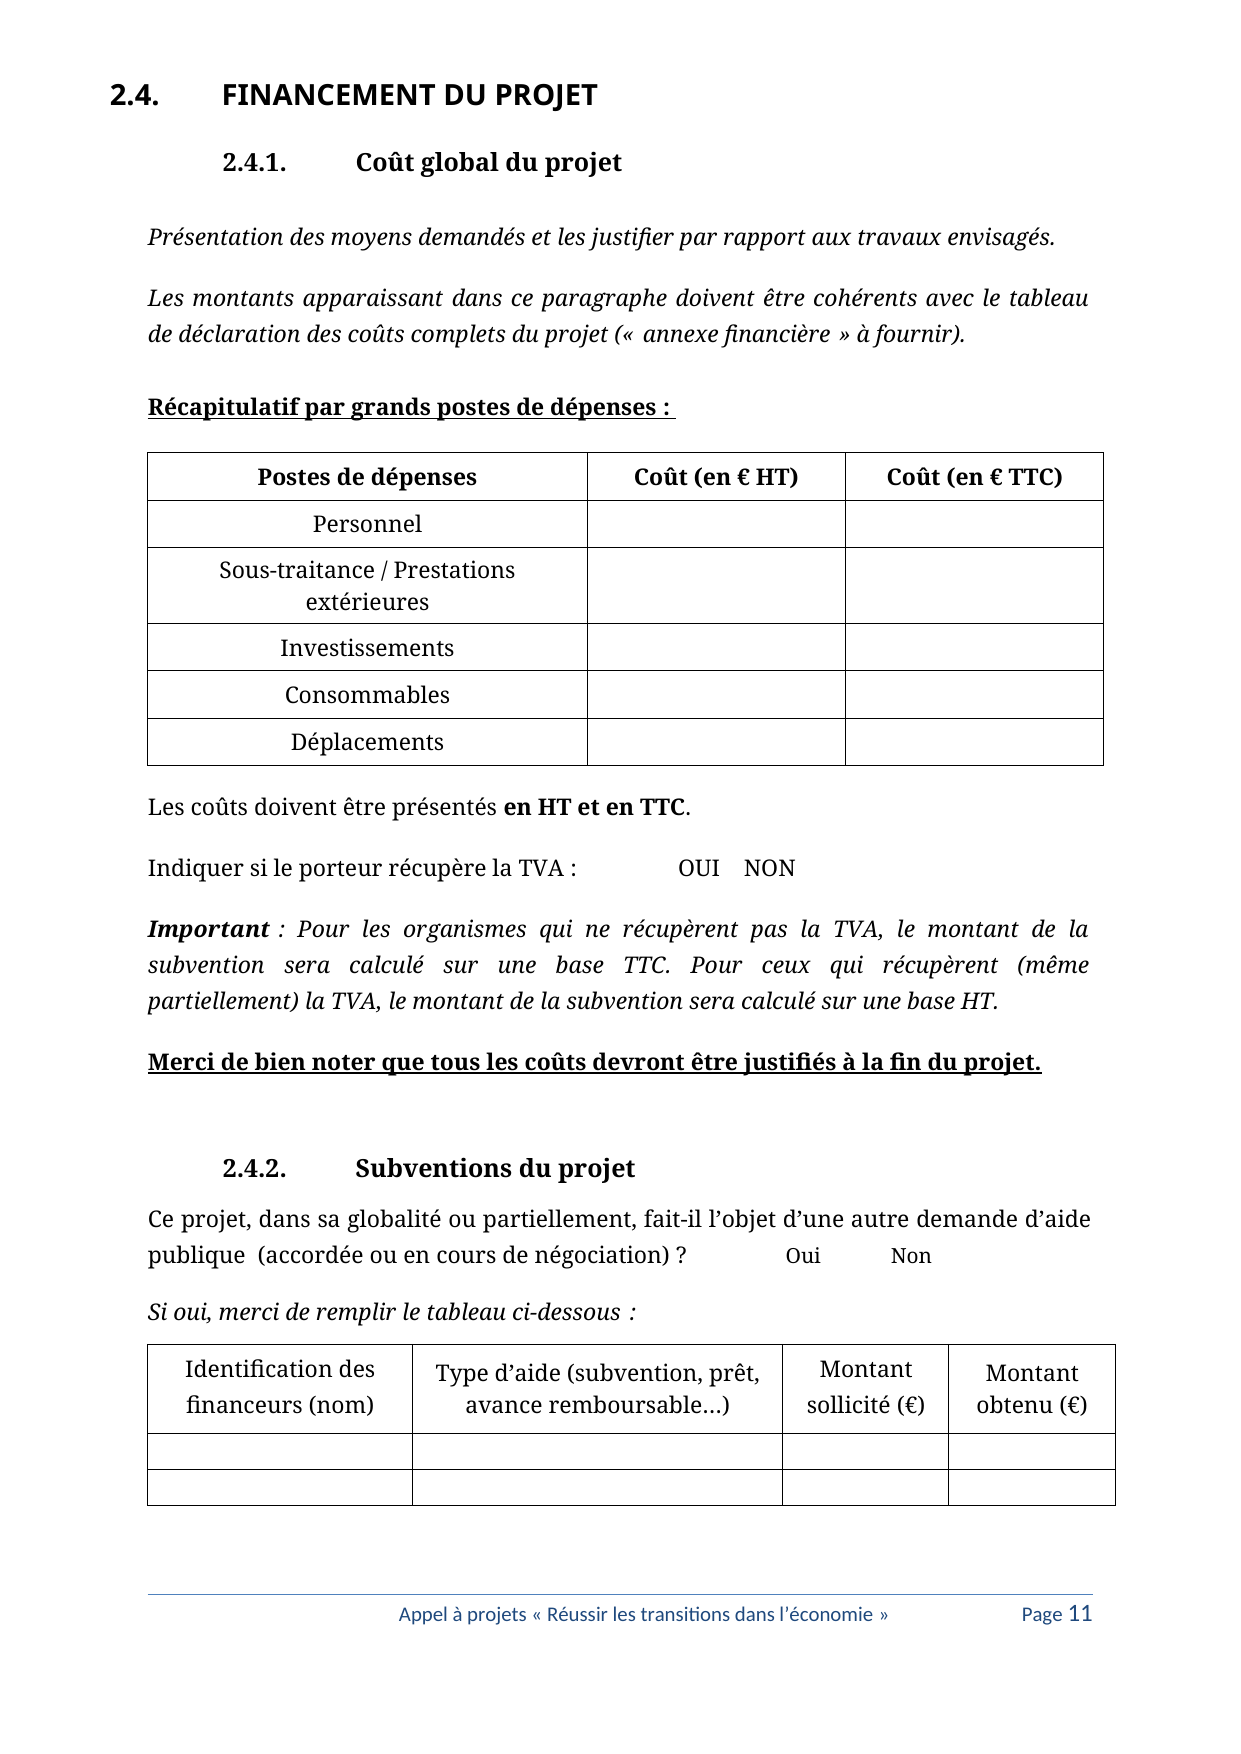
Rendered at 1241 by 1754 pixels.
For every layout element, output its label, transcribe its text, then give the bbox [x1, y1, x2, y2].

text Les montants apparaissant dans ce paragraphe doivent être cohérents avec le tableau de déclaration des coûts complets du projet (« annexe financière » à fournir). [148, 282, 1093, 349]
table_cell [846, 624, 1103, 670]
text Important : Pour les organismes qui ne récupèrent pas la TVA, le montant de la subvention sera calculé sur une base TTC. Pour ceux qui récupèrent (même partiellement) la TVA, le montant de la subvention sera calculé sur une base HT. [148, 913, 1093, 1016]
table_header Coût (en € TTC) [846, 453, 1103, 499]
table_cell Consommables [148, 671, 587, 717]
table_cell [148, 1470, 412, 1505]
table_cell [148, 1434, 412, 1468]
table_header Montant obtenu (€) [949, 1345, 1115, 1432]
text Présentation des moyens demandés et les justifier par rapport aux travaux envisagés. [148, 221, 1093, 252]
table_cell Investissements [148, 624, 587, 670]
table_header Montant sollicité (€) [783, 1345, 948, 1432]
text Récapitulatif par grands postes de dépenses : [148, 391, 1093, 423]
text Ce projet, dans sa globalité ou partiellement, fait-il l’objet d’une autre demande d’aide publique (accordée ou en cours de négociation) ? Oui Non [148, 1203, 1093, 1270]
table_cell [588, 671, 845, 717]
table_cell [588, 548, 845, 623]
table_cell Sous-traitance / Prestations extérieures [148, 548, 587, 623]
table_cell Déplacements [148, 719, 587, 765]
table_header Postes de dépenses [148, 453, 587, 499]
list Subventions du projet [223, 1151, 1093, 1185]
table_cell [783, 1434, 948, 1468]
table_cell Personnel [148, 501, 587, 547]
table_header Identification des financeurs (nom) [148, 1345, 412, 1432]
table_cell [588, 624, 845, 670]
table_header Type d’aide (subvention, prêt, avance remboursable…) [413, 1345, 782, 1432]
text Si oui, merci de remplir le tableau ci-dessous : [148, 1295, 1093, 1327]
table_cell [949, 1470, 1115, 1505]
list Coût global du projet [223, 144, 1093, 178]
table_cell [413, 1470, 782, 1505]
table_cell [846, 671, 1103, 717]
text Indiquer si le porteur récupère la TVA : OUI NON [148, 852, 1093, 883]
table_cell [588, 501, 845, 547]
table_header Coût (en € HT) [588, 453, 845, 499]
table_cell [413, 1434, 782, 1468]
table_cell [949, 1434, 1115, 1468]
text Merci de bien noter que tous les coûts devront être justifiés à la fin du projet. [148, 1046, 1093, 1077]
table_cell [846, 719, 1103, 765]
table_cell [783, 1470, 948, 1505]
table_cell [846, 548, 1103, 623]
table_cell [588, 719, 845, 765]
list FINANCEMENT DU PROJET [109, 74, 1093, 113]
table_cell [846, 501, 1103, 547]
text Les coûts doivent être présentés en HT et en TTC. [148, 791, 1093, 822]
